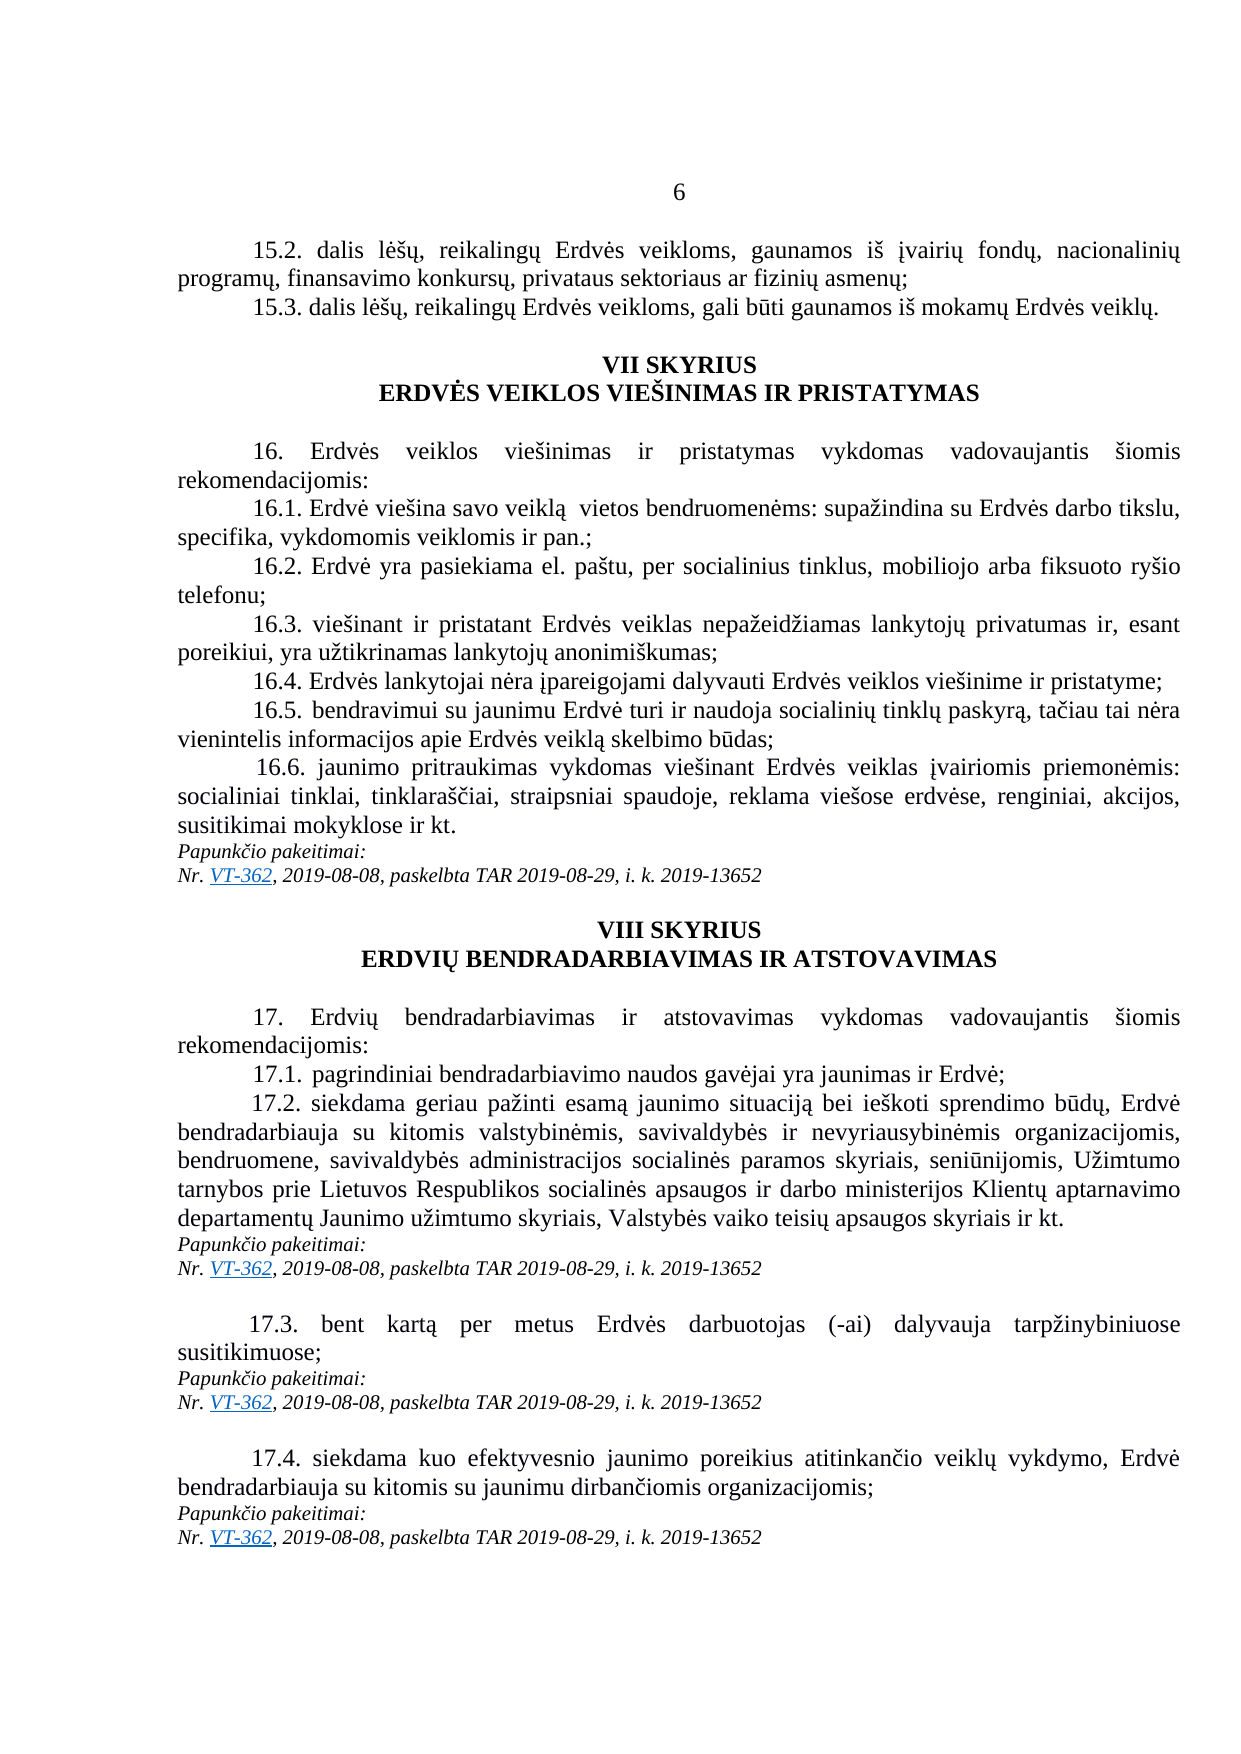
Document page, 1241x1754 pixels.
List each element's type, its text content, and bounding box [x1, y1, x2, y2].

text Papunkčio pakeitimai: [177, 1366, 1181, 1390]
text Papunkčio pakeitimai: [177, 839, 1181, 863]
text 17.3. bent kartą per metus Erdvės darbuotojas (-ai) dalyvauja tarpžinybiniuose susitikimuose; [177, 1309, 1181, 1366]
text Papunkčio pakeitimai: [177, 1232, 1181, 1256]
text VII SKYRIUS [177, 350, 1181, 378]
text 16.2. Erdvė yra pasiekiama el. paštu, per socialinius tinklus, mobiliojo arba fiksuoto ryšio telefonu; [177, 551, 1181, 609]
text 17.4. siekdama kuo efektyvesnio jaunimo poreikius atitinkančio veiklų vykdymo, Erdvė bendradarbiauja su kitomis su jaunimu dirbančiomis organizacijomis; [177, 1443, 1181, 1501]
text 16.3. viešinant ir pristatant Erdvės veiklas nepažeidžiamas lankytojų privatumas ir, esant poreikiui, yra užtikrinamas lankytojų anonimiškumas; [177, 609, 1181, 666]
text 17.1. pagrindiniai bendradarbiavimo naudos gavėjai yra jaunimas ir Erdvė; [177, 1059, 1181, 1088]
text ERDVĖS VEIKLOS VIEŠINIMAS IR PRISTATYMAS [177, 378, 1181, 407]
text Nr. VT-362, 2019-08-08, paskelbta TAR 2019-08-29, i. k. 2019-13652 [177, 1525, 1181, 1549]
text 16. Erdvės veiklos viešinimas ir pristatymas vykdomas vadovaujantis šiomis rekomendacijomis: [177, 436, 1181, 493]
text Papunkčio pakeitimai: [177, 1501, 1181, 1525]
text 16.6. jaunimo pritraukimas vykdomas viešinant Erdvės veiklas įvairiomis priemonėmis: socialiniai tinklai, tinklaraščiai, straipsniai spaudoje, reklama viešose erdvėse, renginiai, akcijos, susitikimai mokyklose ir kt. [177, 752, 1181, 839]
text ERDVIŲ BENDRADARBIAVIMAS IR ATSTOVAVIMAS [177, 944, 1181, 973]
text 16.5. bendravimui su jaunimu Erdvė turi ir naudoja socialinių tinklų paskyrą, tačiau tai nėra vienintelis informacijos apie Erdvės veiklą skelbimo būdas; [177, 695, 1181, 752]
text VIII SKYRIUS [177, 916, 1181, 944]
text 17.2. siekdama geriau pažinti esamą jaunimo situaciją bei ieškoti sprendimo būdų, Erdvė bendradarbiauja su kitomis valstybinėmis, savivaldybės ir nevyriausybinėmis organizacijomis, bendruomene, savivaldybės administracijos socialinės paramos skyriais, seniūnijomis, Užimtumo tarnybos prie Lietuvos Respublikos socialinės apsaugos ir darbo ministerijos Klientų aptarnavimo departamentų Jaunimo užimtumo skyriais, Valstybės vaiko teisių apsaugos skyriais ir kt. [177, 1088, 1181, 1232]
text 16.4. Erdvės lankytojai nėra įpareigojami dalyvauti Erdvės veiklos viešinime ir pristatyme; [177, 666, 1181, 695]
text Nr. VT-362, 2019-08-08, paskelbta TAR 2019-08-29, i. k. 2019-13652 [177, 1256, 1181, 1280]
text Nr. VT-362, 2019-08-08, paskelbta TAR 2019-08-29, i. k. 2019-13652 [177, 1390, 1181, 1414]
text 16.1. Erdvė viešina savo veiklą vietos bendruomenėms: supažindina su Erdvės darbo tikslu, specifika, vykdomomis veiklomis ir pan.; [177, 493, 1181, 551]
text 17. Erdvių bendradarbiavimas ir atstovavimas vykdomas vadovaujantis šiomis rekomendacijomis: [177, 1002, 1181, 1059]
text 15.3. dalis lėšų, reikalingų Erdvės veikloms, gali būti gaunamos iš mokamų Erdvės veiklų. [177, 292, 1181, 321]
text Nr. VT-362, 2019-08-08, paskelbta TAR 2019-08-29, i. k. 2019-13652 [177, 863, 1181, 887]
text 15.2. dalis lėšų, reikalingų Erdvės veikloms, gaunamos iš įvairių fondų, nacionalinių programų, finansavimo konkursų, privataus sektoriaus ar fizinių asmenų; [177, 235, 1181, 292]
